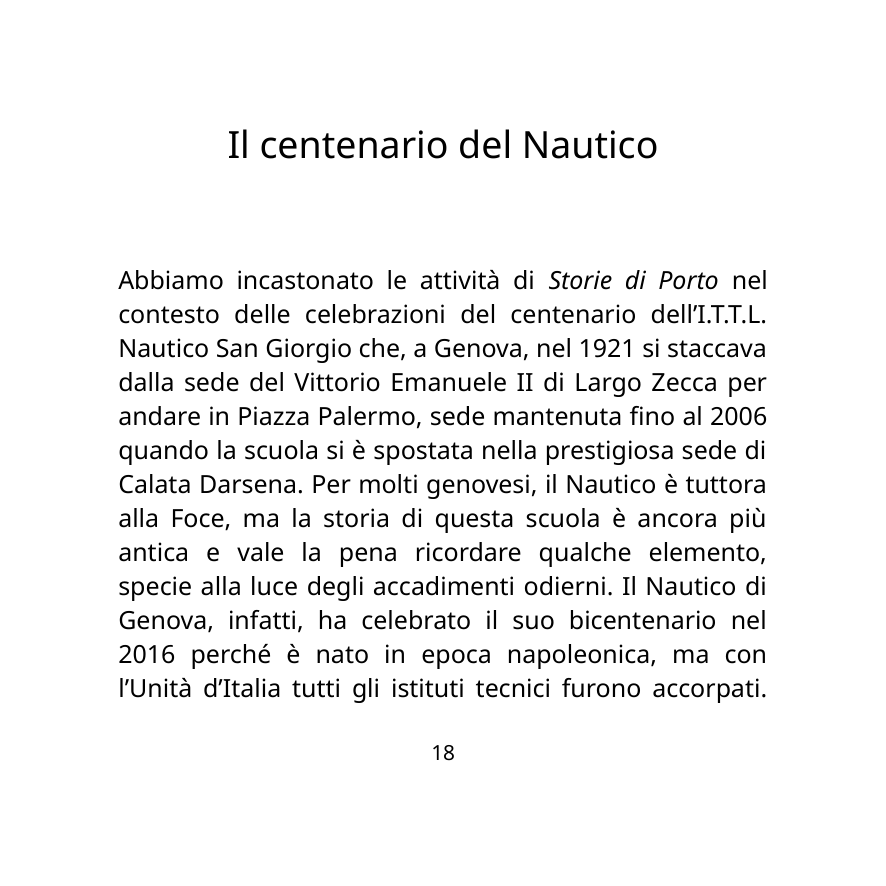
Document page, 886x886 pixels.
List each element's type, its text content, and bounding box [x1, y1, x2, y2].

text Abbiamo incastonato le attività di Storie di Porto nel contesto delle celebrazioni del centenario dell’I.T.T.L. Nautico San Giorgio che, a Genova, nel 1921 si staccava dalla sede del Vittorio Emanuele II di Largo Zecca per andare in Piazza Palermo, sede mantenuta fino al 2006 quando la scuola si è spostata nella prestigiosa sede di Calata Darsena. Per molti genovesi, il Nautico è tuttora alla Foce, ma la storia di questa scuola è ancora più antica e vale la pena ricordare qualche elemento, specie alla luce degli accadimenti odierni. Il Nautico di Genova, infatti, ha celebrato il suo bicentenario nel 2016 perché è nato in epoca napoleonica, ma con l’Unità d’Italia tutti gli istituti tecnici furono accorpati. [118, 262, 768, 705]
subtitle Il centenario del Nautico [118, 118, 768, 169]
